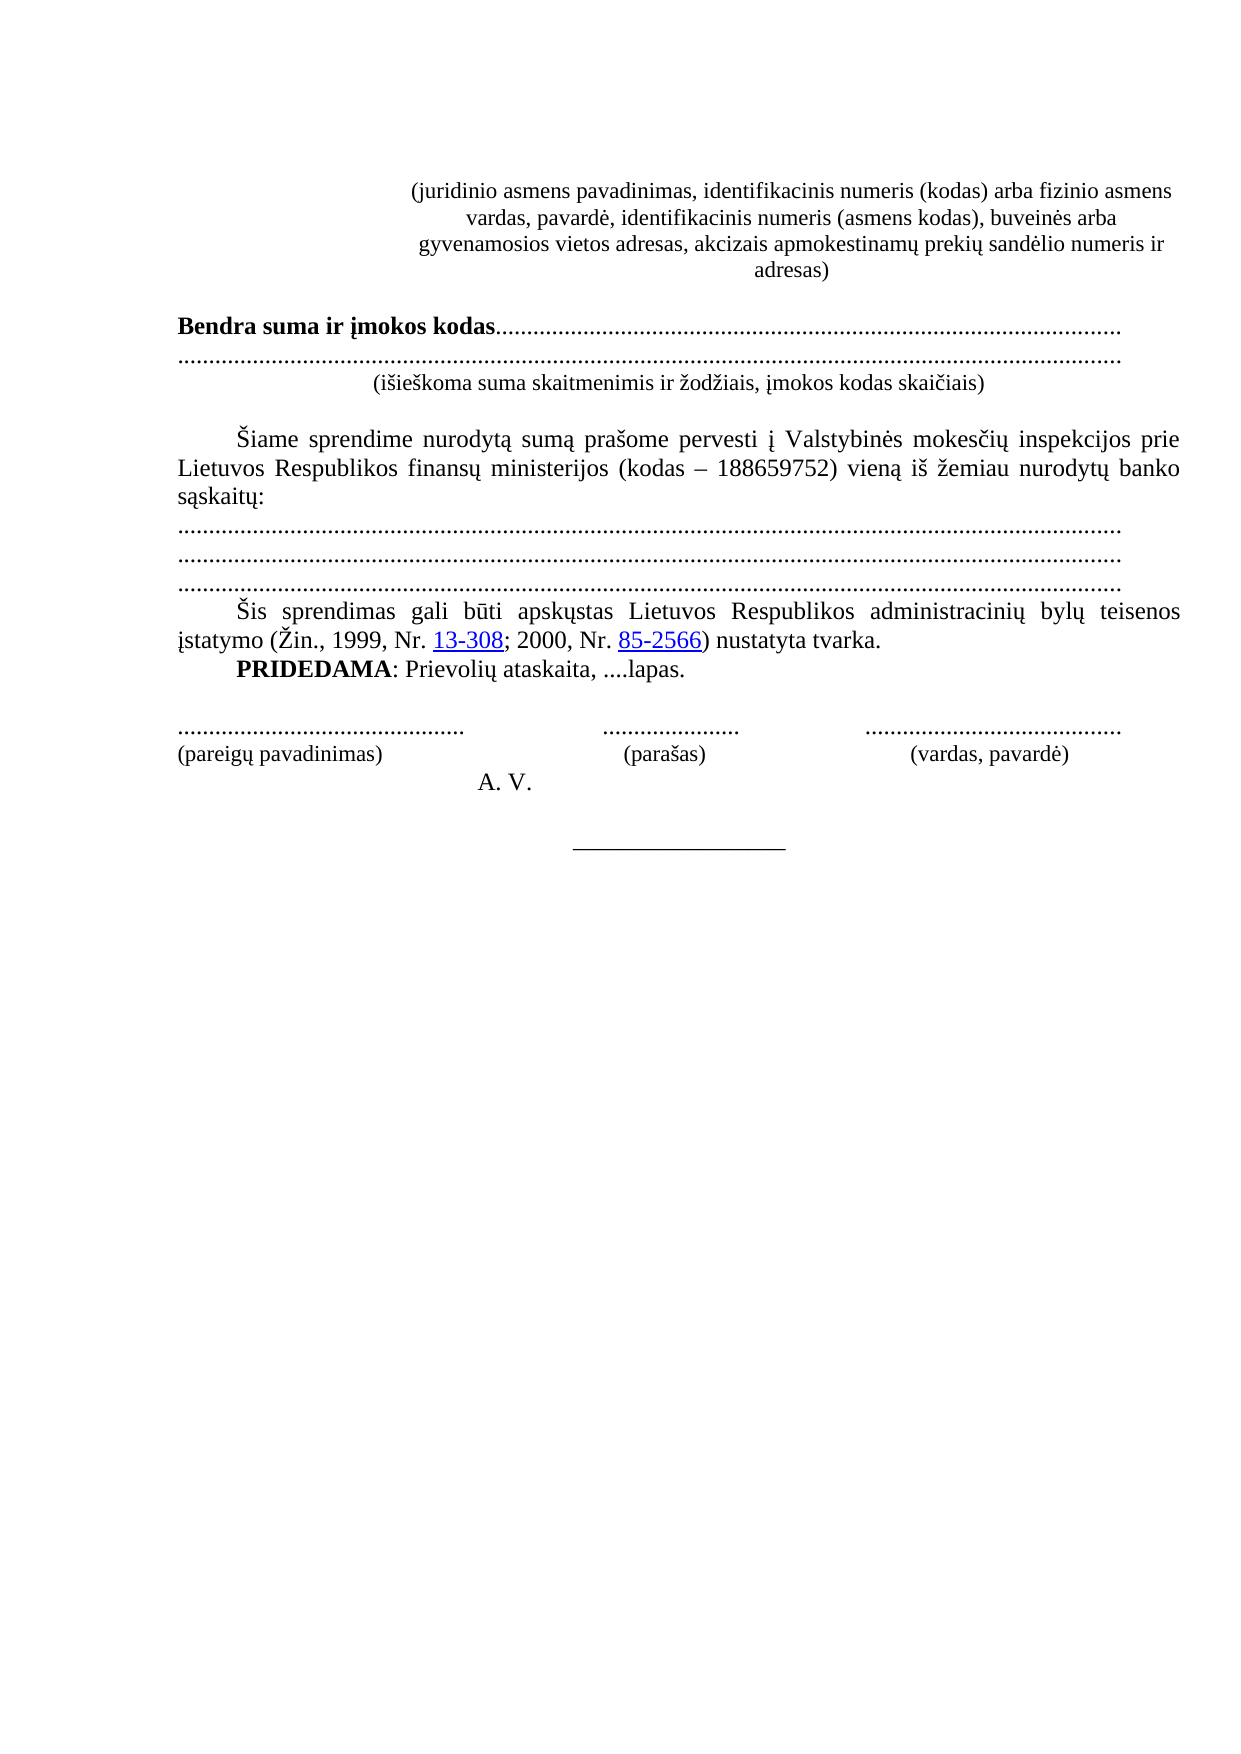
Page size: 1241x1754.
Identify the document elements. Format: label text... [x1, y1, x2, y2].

text PRIDEDAMA: Prievolių ataskaita, ....lapas. [177, 654, 1181, 683]
text (pareigų pavadinimas) (parašas) (vardas, pavardė) [177, 740, 1181, 767]
text Šis sprendimas gali būti apskųstas Lietuvos Respublikos administracinių bylų teisenos įstatymo (Žin., 1999, Nr. 13-308; 2000, Nr. 85-2566) nustatyta tvarka. [177, 596, 1181, 654]
text Šiame sprendime nurodytą sumą prašome pervesti į Valstybinės mokesčių inspekcijos prie Lietuvos Respublikos finansų ministerijos (kodas – 188659752) vieną iš žemiau nurodytų banko sąskaitų: [177, 424, 1181, 510]
text . [177, 340, 1181, 369]
text . [177, 510, 1181, 539]
text (juridinio asmens pavadinimas, identifikacinis numeris (kodas) arba fizinio asmens vardas, pavardė, identifikacinis numeris (asmens kodas), buveinės arba gyvenamosios vietos adresas, akcizais apmokestinamų prekių sandėlio numeris ir adresas) [402, 177, 1181, 283]
text . [177, 568, 1181, 596]
text (išieškoma suma skaitmenimis ir žodžiais, įmokos kodas skaičiais) [177, 369, 1181, 395]
text . [177, 539, 1181, 568]
text _________________ [177, 824, 1181, 853]
text Bendra suma ir įmokos kodas [177, 311, 1181, 340]
text A. V. [477, 767, 1181, 795]
